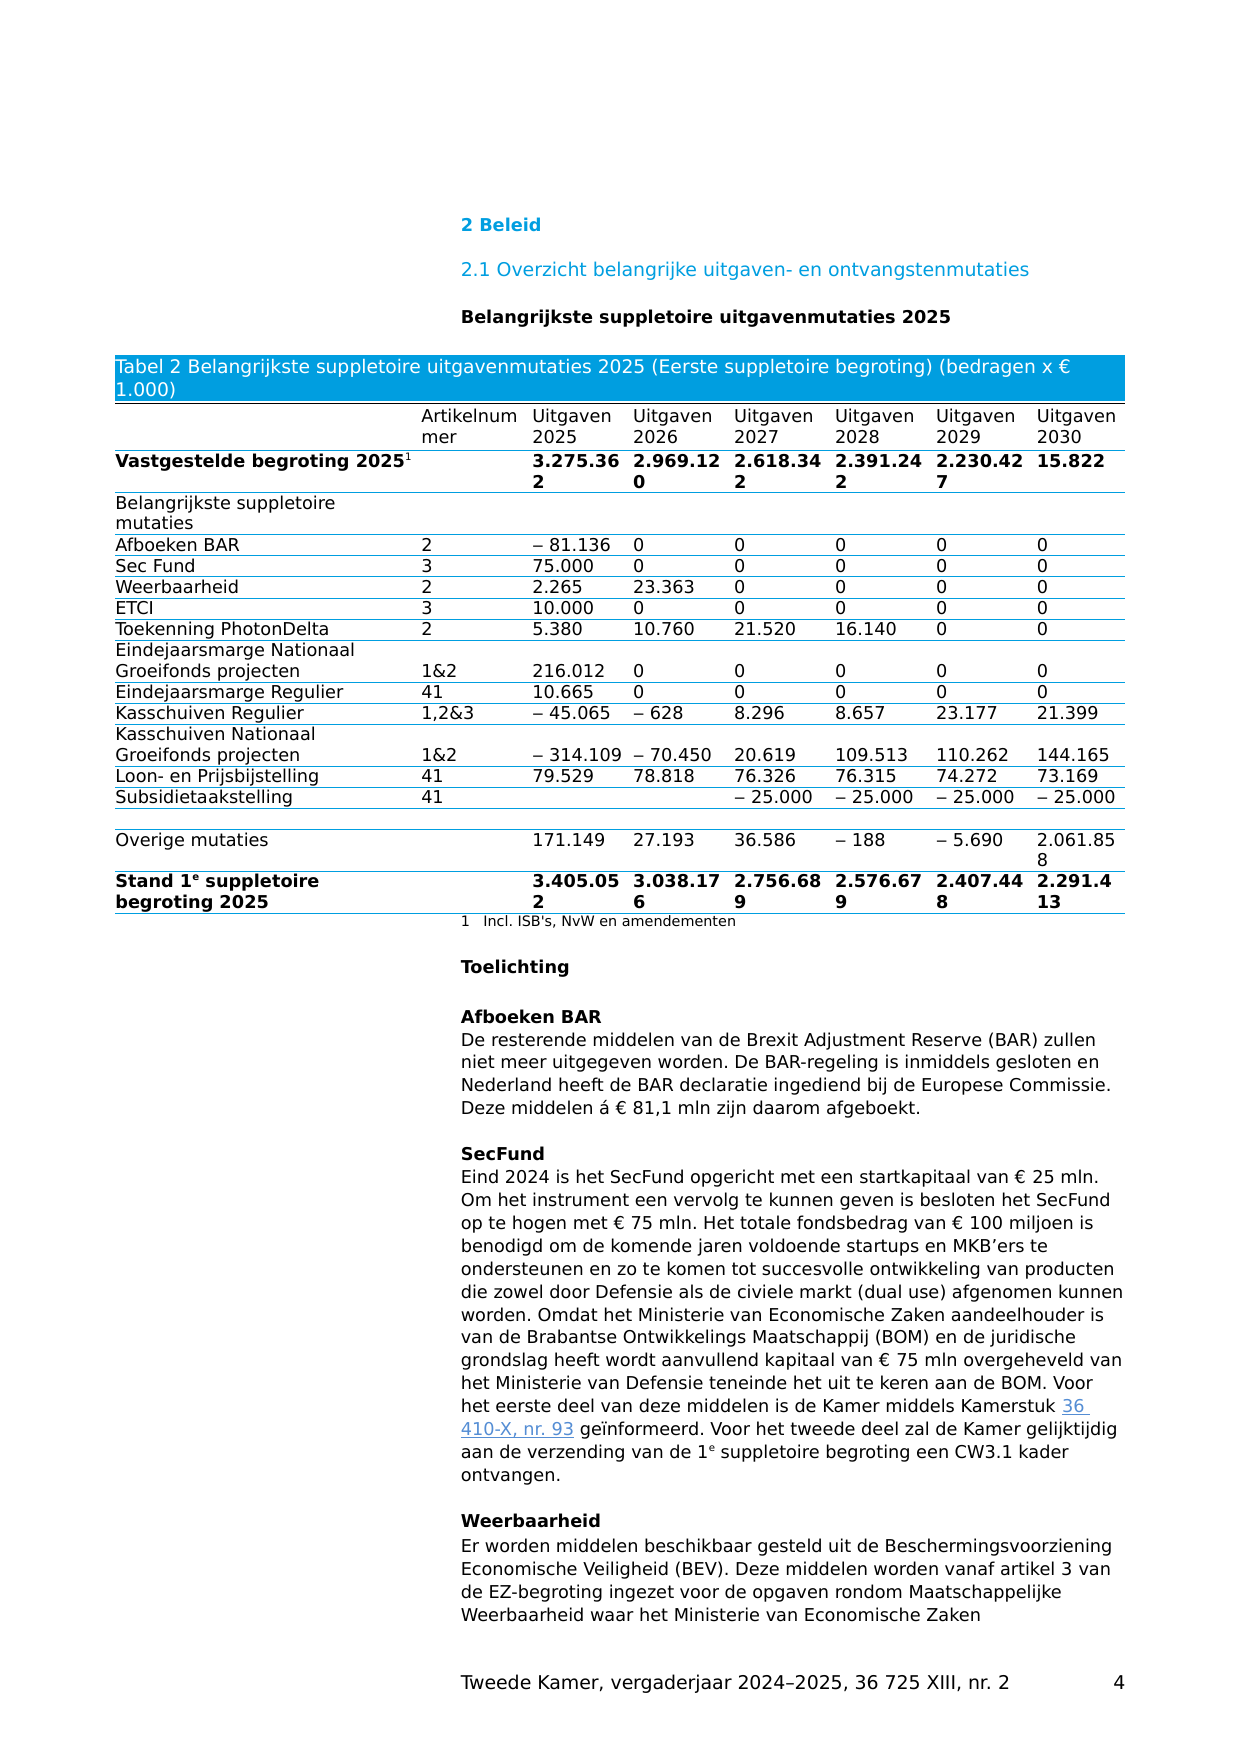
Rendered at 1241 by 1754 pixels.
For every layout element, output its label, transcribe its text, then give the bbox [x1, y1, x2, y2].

table_cell 10.760 [630, 620, 731, 640]
table_cell 3 [418, 599, 529, 618]
table_cell 21.520 [731, 620, 832, 640]
table_cell [1034, 493, 1125, 534]
table_cell 2.576.679 [832, 872, 933, 912]
table_cell 0 [933, 577, 1034, 597]
table_cell 0 [731, 577, 832, 597]
table_cell ‒ 70.450 [630, 725, 731, 766]
table_cell Uitgaven 2027 [731, 404, 832, 450]
table_cell Kasschuiven Regulier [115, 704, 418, 724]
table_cell [832, 809, 933, 829]
table_cell [731, 493, 832, 534]
table_cell 1&2 [418, 641, 529, 681]
table_cell [731, 809, 832, 829]
table_cell 2.291.413 [1034, 872, 1125, 912]
table_cell 0 [1034, 577, 1125, 597]
table_cell 0 [630, 683, 731, 703]
table_cell 10.665 [529, 683, 630, 703]
table_cell 2.061.858 [1034, 830, 1125, 871]
table_cell 2.407.448 [933, 872, 1034, 912]
table_cell 0 [630, 599, 731, 618]
text Er worden middelen beschikbaar gesteld uit de Beschermingsvoorziening Economische Veiligheid (BEV). Deze middelen worden vanaf artikel 3 van de EZ-begroting ingezet voor de opgaven rondom Maatschappelijke Weerbaarheid waar het Ministerie van Economische Zaken [461, 1534, 1125, 1626]
table_cell ‒ 25.000 [832, 788, 933, 808]
table_cell 0 [832, 535, 933, 555]
table_cell 2 [418, 577, 529, 597]
table_cell 2.391.242 [832, 451, 933, 492]
list Incl. ISB's, NvW en amendementen [461, 914, 1125, 930]
table_cell 3 [418, 556, 529, 576]
table_cell Subsidietaakstelling [115, 788, 418, 808]
table_cell Stand 1e suppletoire begroting 2025 [115, 872, 418, 912]
table_cell 3.038.176 [630, 872, 731, 912]
table_cell [630, 809, 731, 829]
table_cell [933, 809, 1034, 829]
table_cell 2.969.120 [630, 451, 731, 492]
text Weerbaarheid [461, 1509, 1125, 1532]
table_cell 0 [832, 599, 933, 618]
table_cell Sec Fund [115, 556, 418, 576]
table_cell 75.000 [529, 556, 630, 576]
table_cell [115, 404, 418, 450]
table_cell 2.618.342 [731, 451, 832, 492]
table_cell 78.818 [630, 767, 731, 787]
table_cell [933, 493, 1034, 534]
table_cell 0 [1034, 620, 1125, 640]
table_cell 16.140 [832, 620, 933, 640]
table_cell ‒ 25.000 [731, 788, 832, 808]
table_cell 110.262 [933, 725, 1034, 766]
table_cell 0 [731, 641, 832, 681]
table_cell [832, 493, 933, 534]
table_cell ‒ 5.690 [933, 830, 1034, 871]
title 2.1 Overzicht belangrijke uitgaven- en ontvangstenmutaties [461, 259, 1125, 281]
table_cell [418, 493, 529, 534]
table_cell 1&2 [418, 725, 529, 766]
table_cell ‒ 628 [630, 704, 731, 724]
table_cell 3.275.362 [529, 451, 630, 492]
table_cell Uitgaven 2029 [933, 404, 1034, 450]
table_cell 41 [418, 767, 529, 787]
table_cell ‒ 314.109 [529, 725, 630, 766]
table_cell 0 [832, 641, 933, 681]
table_cell Uitgaven 2028 [832, 404, 933, 450]
table_cell Uitgaven 2025 [529, 404, 630, 450]
table_cell Eindejaarsmarge Regulier [115, 683, 418, 703]
table_cell [630, 493, 731, 534]
table_cell 79.529 [529, 767, 630, 787]
table_cell 144.165 [1034, 725, 1125, 766]
table_cell 41 [418, 788, 529, 808]
table_cell 2 [418, 535, 529, 555]
table_cell 216.012 [529, 641, 630, 681]
text Toelichting [461, 955, 1125, 978]
table_cell 0 [1034, 556, 1125, 576]
table_cell ETCI [115, 599, 418, 618]
table_cell [630, 788, 731, 808]
table_cell 0 [731, 556, 832, 576]
table_cell 0 [832, 556, 933, 576]
table_cell 5.380 [529, 620, 630, 640]
table_cell 76.326 [731, 767, 832, 787]
table_cell 41 [418, 683, 529, 703]
table_cell Kasschuiven Nationaal Groeifonds projecten [115, 725, 418, 766]
table_cell 0 [731, 683, 832, 703]
table_cell Overige mutaties [115, 830, 418, 871]
table_cell 0 [1034, 599, 1125, 618]
table_cell [418, 872, 529, 912]
table_cell 0 [933, 556, 1034, 576]
table_cell Uitgaven 2030 [1034, 404, 1125, 450]
table_cell 10.000 [529, 599, 630, 618]
table_cell Artikelnummer [418, 404, 529, 450]
table_cell 0 [630, 535, 731, 555]
table_cell [529, 493, 630, 534]
table_cell 0 [1034, 641, 1125, 681]
table_cell 2 [418, 620, 529, 640]
table_cell [115, 809, 418, 829]
table_cell [529, 788, 630, 808]
table_cell ‒ 25.000 [1034, 788, 1125, 808]
table_cell 0 [1034, 535, 1125, 555]
table_cell Uitgaven 2026 [630, 404, 731, 450]
text SecFund Eind 2024 is het SecFund opgericht met een startkapitaal van € 25 mln. Om het instrument een vervolg te kunnen geven is besloten het SecFund op te hogen met € 75 mln. Het totale fondsbedrag van € 100 miljoen is benodigd om de komende jaren voldoende startups en MKB’ers te ondersteunen en zo te komen tot succesvolle ontwikkeling van producten die zowel door Defensie als de civiele markt (dual use) afgenomen kunnen worden. Omdat het Ministerie van Economische Zaken aandeelhouder is van de Brabantse Ontwikkelings Maatschappij (BOM) en de juridische grondslag heeft wordt aanvullend kapitaal van € 75 mln overgeheveld van het Ministerie van Defensie teneinde het uit te keren aan de BOM. Voor het eerste deel van deze middelen is de Kamer middels Kamerstuk 36 410-X, nr. 93 geïnformeerd. Voor het tweede deel zal de Kamer gelijktijdig aan de verzending van de 1e suppletoire begroting een CW3.1 kader ontvangen. [461, 1142, 1125, 1486]
table_cell [1034, 809, 1125, 829]
table_cell 0 [731, 599, 832, 618]
table_cell Belangrijkste suppletoire mutaties [115, 493, 418, 534]
table_cell [418, 809, 529, 829]
table_cell 171.149 [529, 830, 630, 871]
table_cell 8.296 [731, 704, 832, 724]
table_cell 0 [832, 577, 933, 597]
table_cell Toekenning PhotonDelta [115, 620, 418, 640]
table_cell 1,2&3 [418, 704, 529, 724]
table_cell [418, 451, 529, 492]
table_cell 2.265 [529, 577, 630, 597]
table_cell 0 [933, 683, 1034, 703]
table_cell 8.657 [832, 704, 933, 724]
table_cell ‒ 45.065 [529, 704, 630, 724]
table_cell 0 [933, 535, 1034, 555]
table_cell 3.405.052 [529, 872, 630, 912]
table_cell 0 [731, 535, 832, 555]
table_cell 109.513 [832, 725, 933, 766]
table_cell Weerbaarheid [115, 577, 418, 597]
table_cell 73.169 [1034, 767, 1125, 787]
table_cell 27.193 [630, 830, 731, 871]
table_cell 0 [1034, 683, 1125, 703]
table_cell Vastgestelde begroting 20251 [115, 451, 418, 492]
table_cell Eindejaarsmarge Nationaal Groeifonds projecten [115, 641, 418, 681]
table_cell 76.315 [832, 767, 933, 787]
table_cell 23.177 [933, 704, 1034, 724]
text Afboeken BAR De resterende middelen van de Brexit Adjustment Reserve (BAR) zullen niet meer uitgegeven worden. De BAR-regeling is inmiddels gesloten en Nederland heeft de BAR declaratie ingediend bij de Europese Commissie. Deze middelen á € 81,1 mln zijn daarom afgeboekt. [461, 1005, 1125, 1119]
table_cell [418, 830, 529, 871]
text Belangrijkste suppletoire uitgavenmutaties 2025 [461, 305, 1125, 328]
table_cell Loon- en Prijsbijstelling [115, 767, 418, 787]
table_cell [529, 809, 630, 829]
table_cell Afboeken BAR [115, 535, 418, 555]
table_cell 20.619 [731, 725, 832, 766]
table_cell ‒ 81.136 [529, 535, 630, 555]
table_cell 0 [630, 556, 731, 576]
table_cell ‒ 25.000 [933, 788, 1034, 808]
table_cell 21.399 [1034, 704, 1125, 724]
table_cell 0 [933, 641, 1034, 681]
table_cell 2.230.427 [933, 451, 1034, 492]
table_cell 0 [933, 620, 1034, 640]
table_cell 0 [933, 599, 1034, 618]
title 2 Beleid [461, 213, 1125, 236]
table_cell 74.272 [933, 767, 1034, 787]
table_cell 23.363 [630, 577, 731, 597]
table_cell 36.586 [731, 830, 832, 871]
table_cell 15.822 [1034, 451, 1125, 492]
table_cell 0 [630, 641, 731, 681]
table_cell 0 [832, 683, 933, 703]
table_cell ‒ 188 [832, 830, 933, 871]
table_cell 2.756.689 [731, 872, 832, 912]
